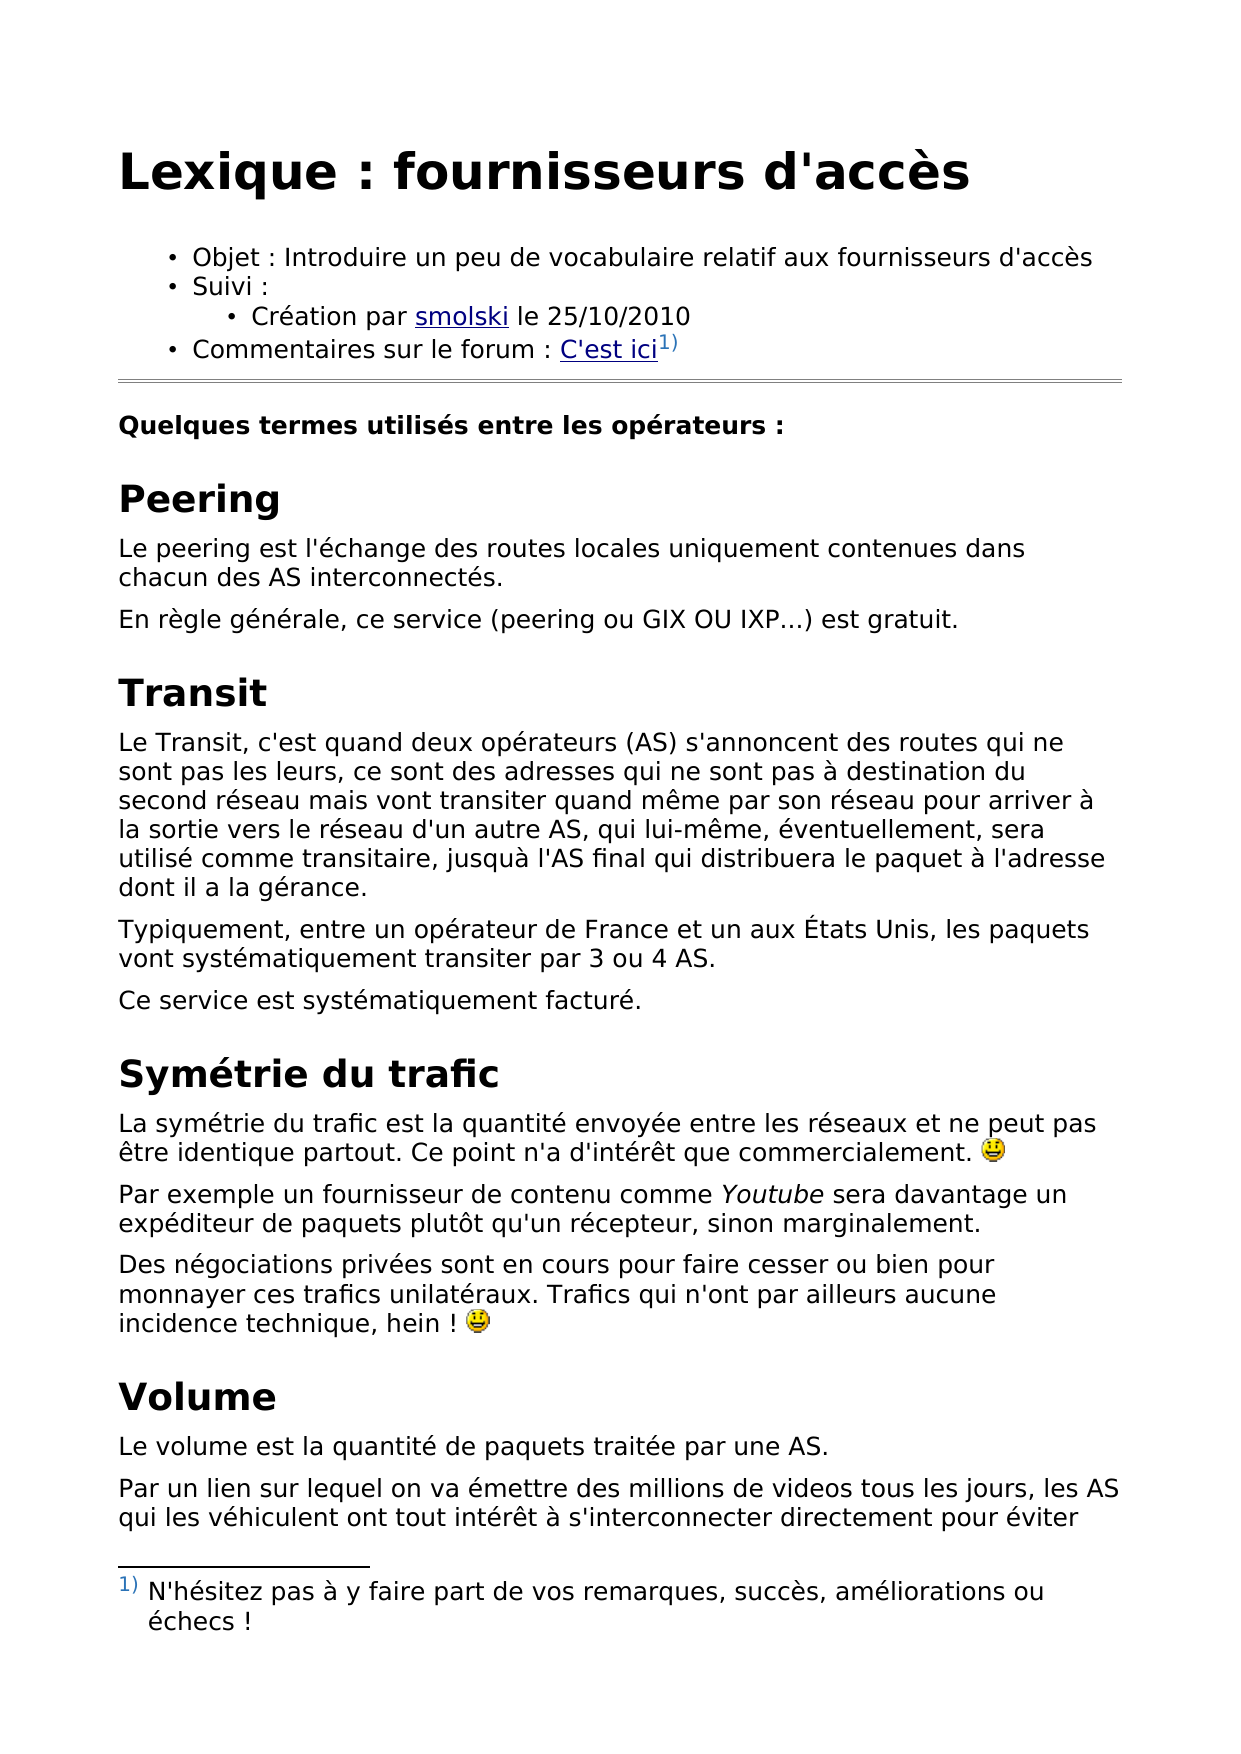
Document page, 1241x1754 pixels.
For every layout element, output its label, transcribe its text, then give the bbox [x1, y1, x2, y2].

text Typiquement, entre un opérateur de France et un aux États Unis, les paquets vont systématiquement transiter par 3 ou 4 AS. [118, 915, 1122, 973]
subtitle Transit [118, 672, 1122, 715]
text Le volume est la quantité de paquets traitée par une AS. [118, 1432, 1122, 1461]
text Par exemple un fournisseur de contenu comme Youtube sera davantage un expéditeur de paquets plutôt qu'un récepteur, sinon marginalement. [118, 1180, 1122, 1238]
picture [466, 1309, 490, 1333]
list Commentaires sur le forum : C'est ici [177, 331, 1122, 365]
subtitle Peering [118, 478, 1122, 522]
subtitle Symétrie du trafic [118, 1053, 1122, 1096]
subtitle Lexique : fournisseurs d'accès [118, 143, 1122, 201]
list Création par smolski le 25/10/2010 [236, 302, 1122, 331]
text Ce service est systématiquement facturé. [118, 986, 1122, 1015]
text Le peering est l'échange des routes locales uniquement contenues dans chacun des AS interconnectés. [118, 534, 1122, 592]
list N'hésitez pas à y faire part de vos remarques, succès, améliorations ou échecs ! [118, 1573, 1122, 1636]
text Le Transit, c'est quand deux opérateurs (AS) s'annoncent des routes qui ne sont pas les leurs, ce sont des adresses qui ne sont pas à destination du second réseau mais vont transiter quand même par son réseau pour arriver à la sortie vers le réseau d'un autre AS, qui lui-même, éventuellement, sera utilisé comme transitaire, jusquà l'AS final qui distribuera le paquet à l'adresse dont il a la gérance. [118, 728, 1122, 903]
picture [981, 1138, 1005, 1162]
list Suivi : [177, 272, 1122, 302]
text Des négociations privées sont en cours pour faire cesser ou bien pour monnayer ces trafics unilatéraux. Trafics qui n'ont par ailleurs aucune incidence technique, hein ! [118, 1251, 1122, 1338]
text En règle générale, ce service (peering ou GIX OU IXP...) est gratuit. [118, 605, 1122, 634]
list Objet : Introduire un peu de vocabulaire relatif aux fournisseurs d'accès [177, 243, 1122, 272]
subtitle Volume [118, 1376, 1122, 1419]
text Quelques termes utilisés entre les opérateurs : [118, 411, 1122, 440]
text La symétrie du trafic est la quantité envoyée entre les réseaux et ne peut pas être identique partout. Ce point n'a d'intérêt que commercialement. [118, 1109, 1122, 1167]
text Par un lien sur lequel on va émettre des millions de videos tous les jours, les AS qui les véhiculent ont tout intérêt à s'interconnecter directement pour éviter [118, 1474, 1122, 1532]
